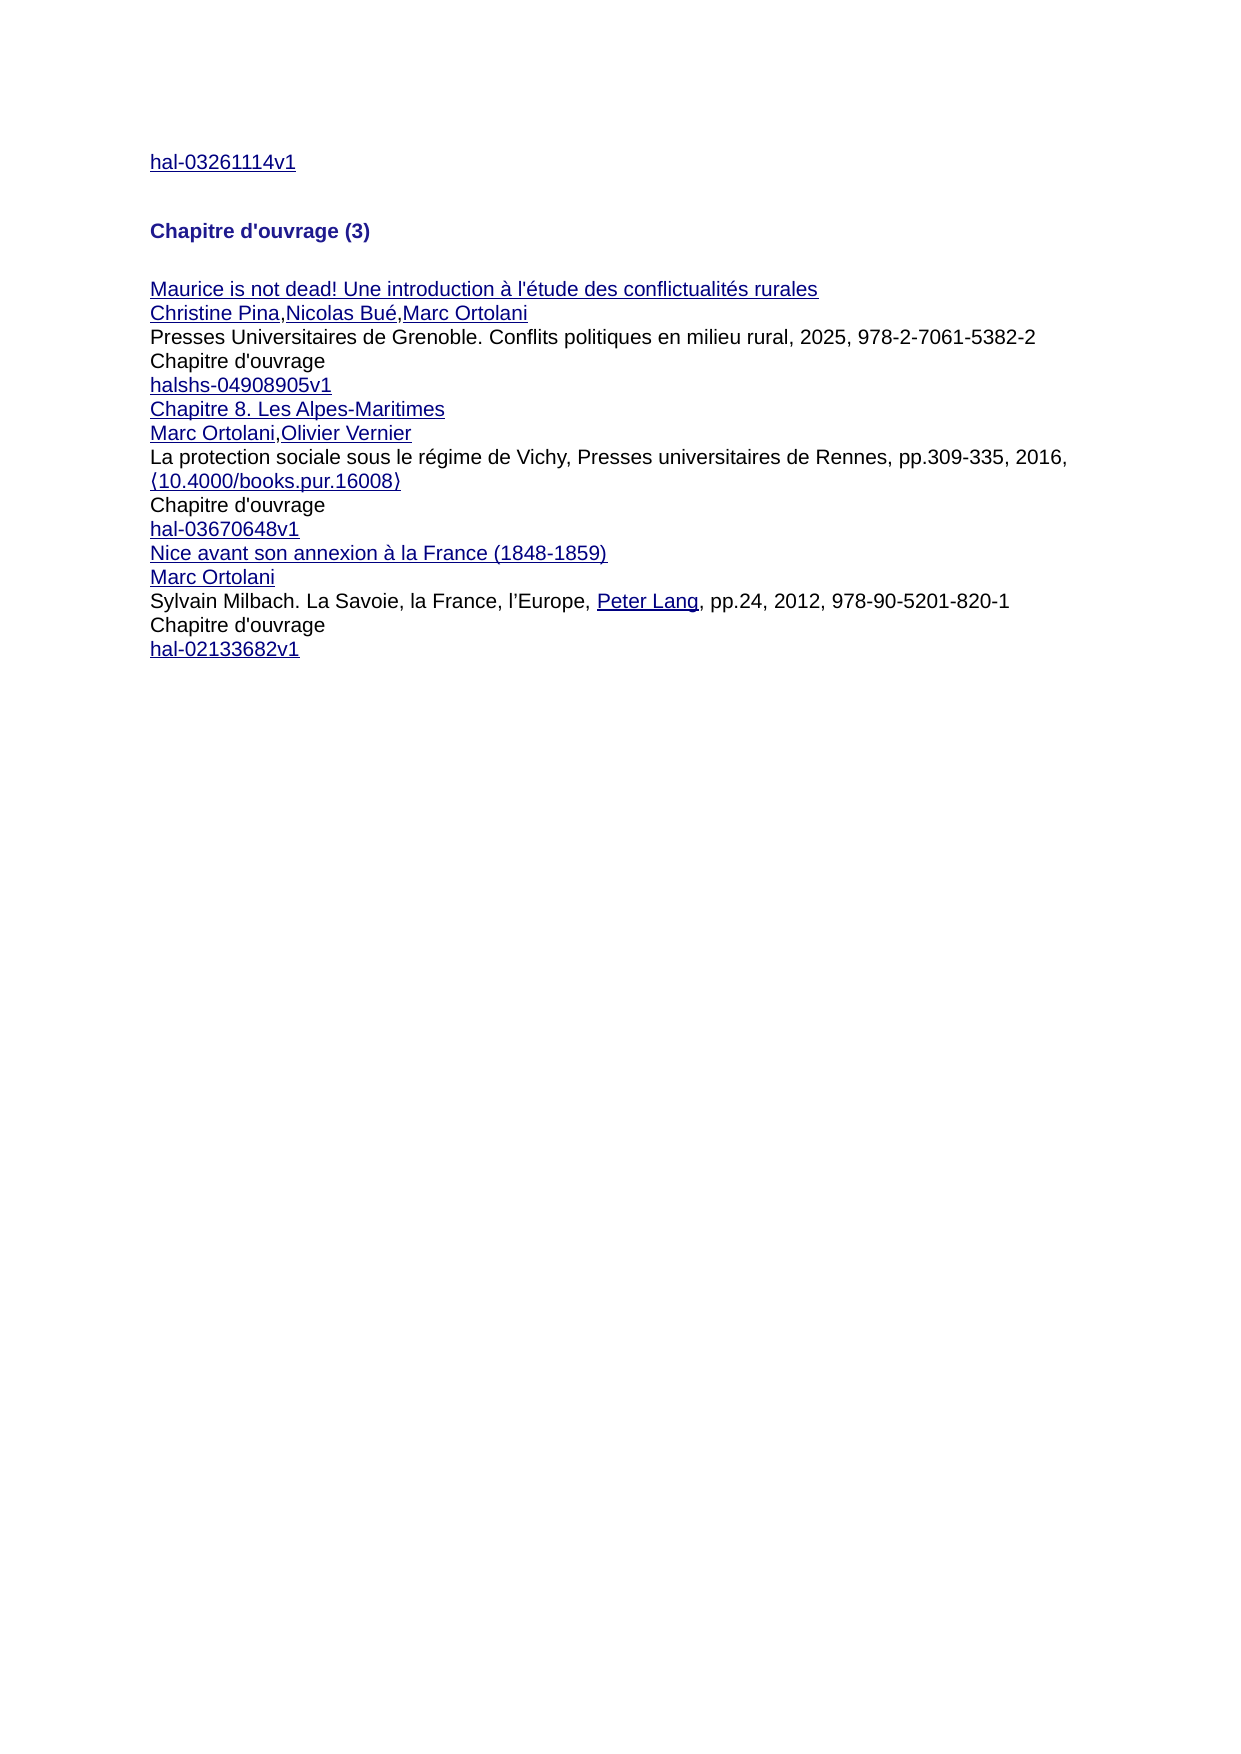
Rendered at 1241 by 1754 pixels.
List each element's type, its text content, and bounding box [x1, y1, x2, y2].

table_cell hal-03261114v1 [150, 150, 1090, 174]
table_header Maurice is not dead! Une introduction à l'étude des conflictualités rurales Christine Pina,Nicolas Bué,Marc Ortolani Presses Universitaires de Grenoble. Conflits politiques en milieu rural, 2025, 978-2-7061-5382-2 Chapitre d'ouvrage halshs-04908905v1 [150, 277, 1090, 397]
table_cell Chapitre 8. Les Alpes-Maritimes Marc Ortolani,Olivier Vernier La protection sociale sous le régime de Vichy, Presses universitaires de Rennes, pp.309-335, 2016, ⟨10.4000/books.pur.16008⟩ Chapitre d'ouvrage hal-03670648v1 [150, 397, 1090, 541]
subtitle Chapitre d'ouvrage (3) [150, 219, 1090, 243]
table_cell Nice avant son annexion à la France (1848-1859) Marc Ortolani Sylvain Milbach. La Savoie, la France, l’Europe, Peter Lang, pp.24, 2012, 978-90-5201-820-1 Chapitre d'ouvrage hal-02133682v1 [150, 541, 1090, 660]
